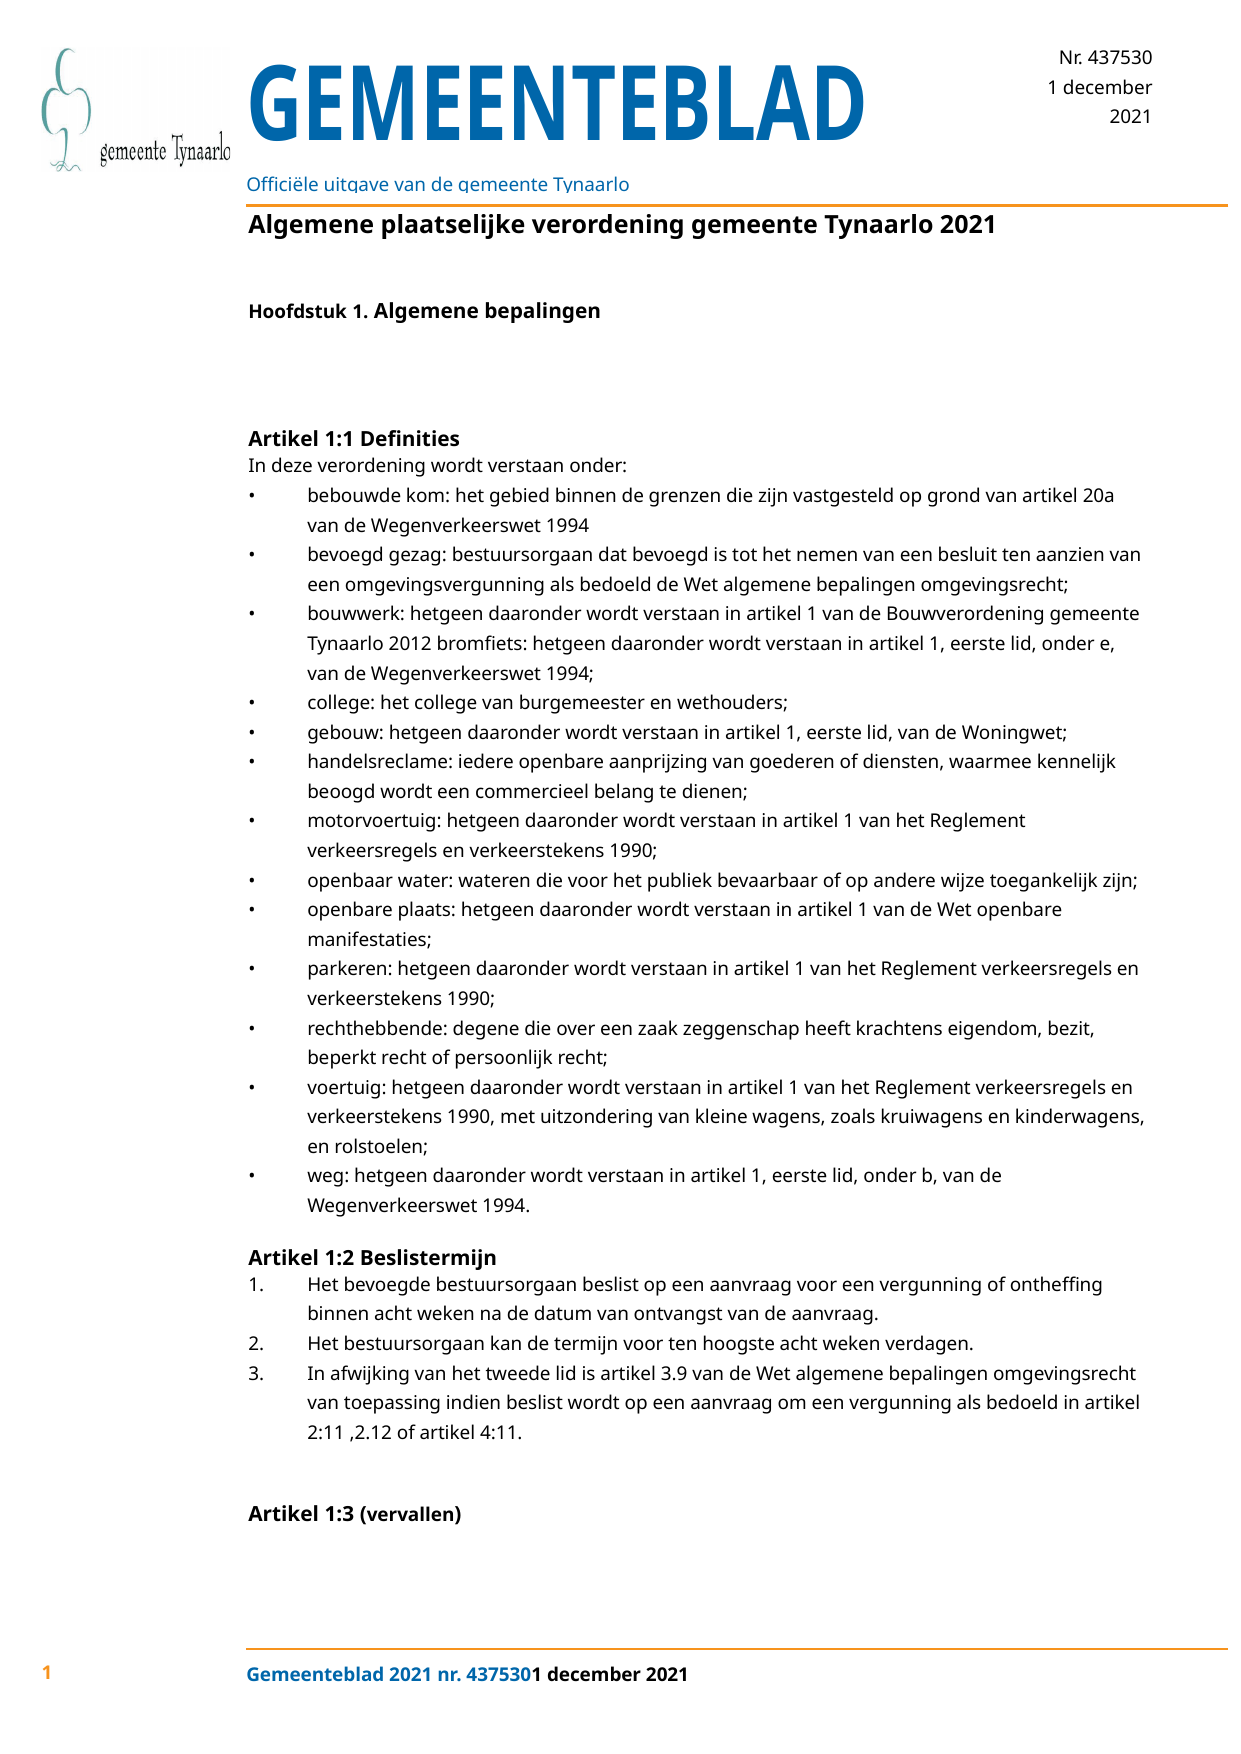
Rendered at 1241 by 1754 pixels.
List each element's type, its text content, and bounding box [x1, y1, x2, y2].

list openbaar water: wateren die voor het publiek bevaarbaar of op andere wijze toegankelijk zijn; [248, 867, 1152, 892]
list openbare plaats: hetgeen daaronder wordt verstaan in artikel 1 van de Wet openbare manifestaties; [248, 896, 1152, 952]
list gebouw: hetgeen daaronder wordt verstaan in artikel 1, eerste lid, van de Woningwet; [248, 719, 1152, 744]
list rechthebbende: degene die over een zaak zeggenschap heeft krachtens eigendom, bezit, beperkt recht of persoonlijk recht; [248, 1015, 1152, 1070]
list In afwijking van het tweede lid is artikel 3.9 van de Wet algemene bepalingen omgevingsrecht van toepassing indien beslist wordt op een aanvraag om een vergunning als bedoeld in artikel 2:11 ,2.12 of artikel 4:11. [248, 1360, 1152, 1445]
list Het bestuursorgaan kan de termijn voor ten hoogste acht weken verdagen. [248, 1330, 1152, 1356]
list handelsreclame: iedere openbare aanprijzing van goederen of diensten, waarmee kennelijk beoogd wordt een commercieel belang te dienen; [248, 748, 1152, 804]
text In deze verordening wordt verstaan onder: [248, 453, 1152, 478]
text Artikel 1:1 Definities [248, 424, 1152, 453]
text Hoofdstuk 1. Algemene bepalingen [248, 296, 1152, 324]
list voertuig: hetgeen daaronder wordt verstaan in artikel 1 van het Reglement verkeersregels en verkeerstekens 1990, met uitzondering van kleine wagens, zoals kruiwagens en kinderwagens, en rolstoelen; [248, 1074, 1152, 1159]
list bevoegd gezag: bestuursorgaan dat bevoegd is tot het nemen van een besluit ten aanzien van een omgevingsvergunning als bedoeld de Wet algemene bepalingen omgevingsrecht; [248, 541, 1152, 597]
text Artikel 1:2 Beslistermijn [248, 1243, 1152, 1271]
list bouwwerk: hetgeen daaronder wordt verstaan in artikel 1 van de Bouwverordening gemeente Tynaarlo 2012 bromfiets: hetgeen daaronder wordt verstaan in artikel 1, eerste lid, onder e, van de Wegenverkeerswet 1994; [248, 601, 1152, 685]
list weg: hetgeen daaronder wordt verstaan in artikel 1, eerste lid, onder b, van de Wegenverkeerswet 1994. [248, 1163, 1152, 1218]
text Algemene plaatselijke verordening gemeente Tynaarlo 2021 [248, 207, 1152, 241]
list motorvoertuig: hetgeen daaronder wordt verstaan in artikel 1 van het Reglement verkeersregels en verkeerstekens 1990; [248, 808, 1152, 863]
list Het bevoegde bestuursorgaan beslist op een aanvraag voor een vergunning of ontheffing binnen acht weken na de datum van ontvangst van de aanvraag. [248, 1271, 1152, 1326]
list bebouwde kom: het gebied binnen de grenzen die zijn vastgesteld op grond van artikel 20a van de Wegenverkeerswet 1994 [248, 482, 1152, 537]
picture [41, 47, 231, 172]
list parkeren: hetgeen daaronder wordt verstaan in artikel 1 van het Reglement verkeersregels en verkeerstekens 1990; [248, 956, 1152, 1011]
list college: het college van burgemeester en wethouders; [248, 689, 1152, 715]
text Artikel 1:3 (vervallen) [248, 1499, 1152, 1527]
